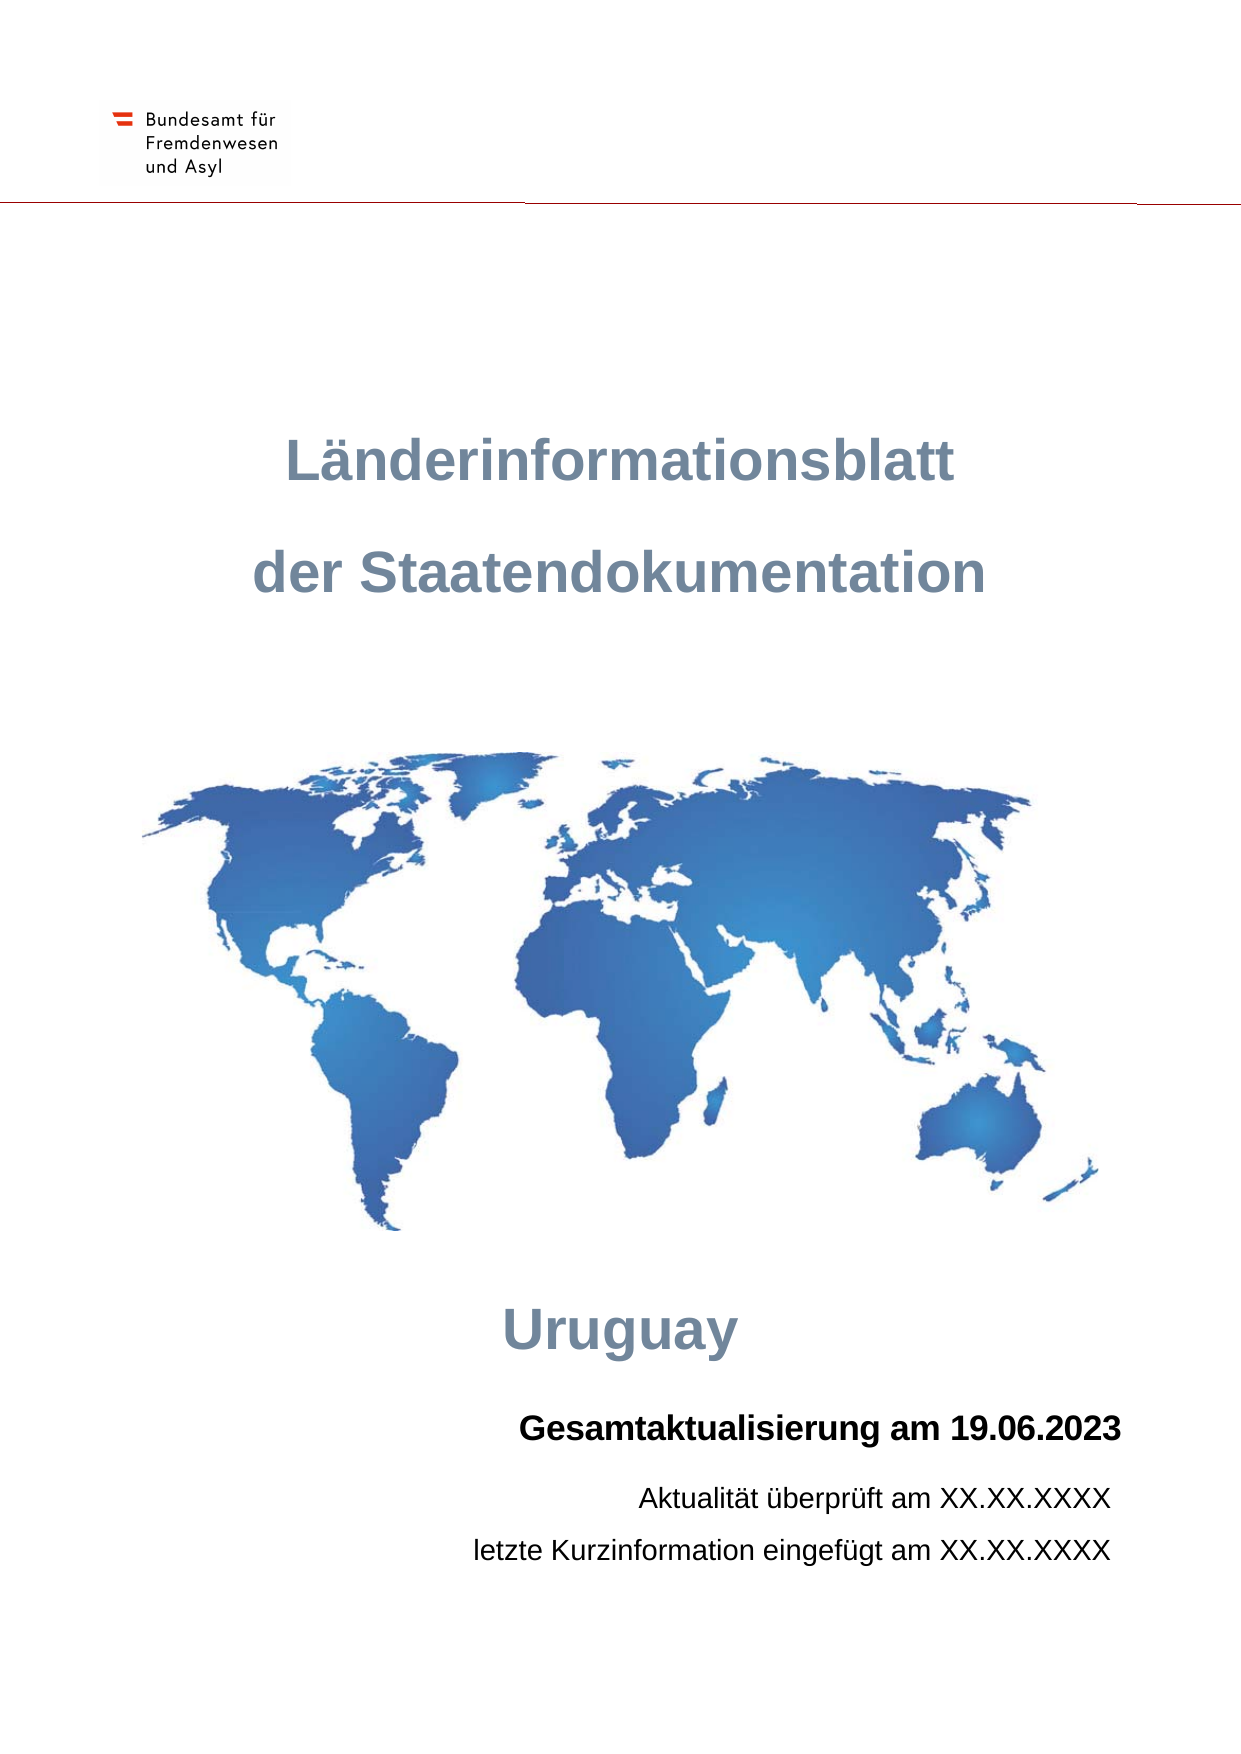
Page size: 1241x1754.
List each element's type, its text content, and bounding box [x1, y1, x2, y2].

picture [141, 752, 1099, 1231]
text Länderinformationsblatt [118, 426, 1122, 493]
text Gesamtaktualisierung am 19.06.2023 [118, 1407, 1122, 1448]
text Aktualität überprüft am XX.XX.XXXX [118, 1481, 1112, 1515]
text Uruguay [118, 1294, 1122, 1362]
text der Staatendokumentation [118, 538, 1122, 605]
text letzte Kurzinformation eingefügt am XX.XX.XXXX [118, 1533, 1112, 1567]
picture [99, 100, 291, 186]
